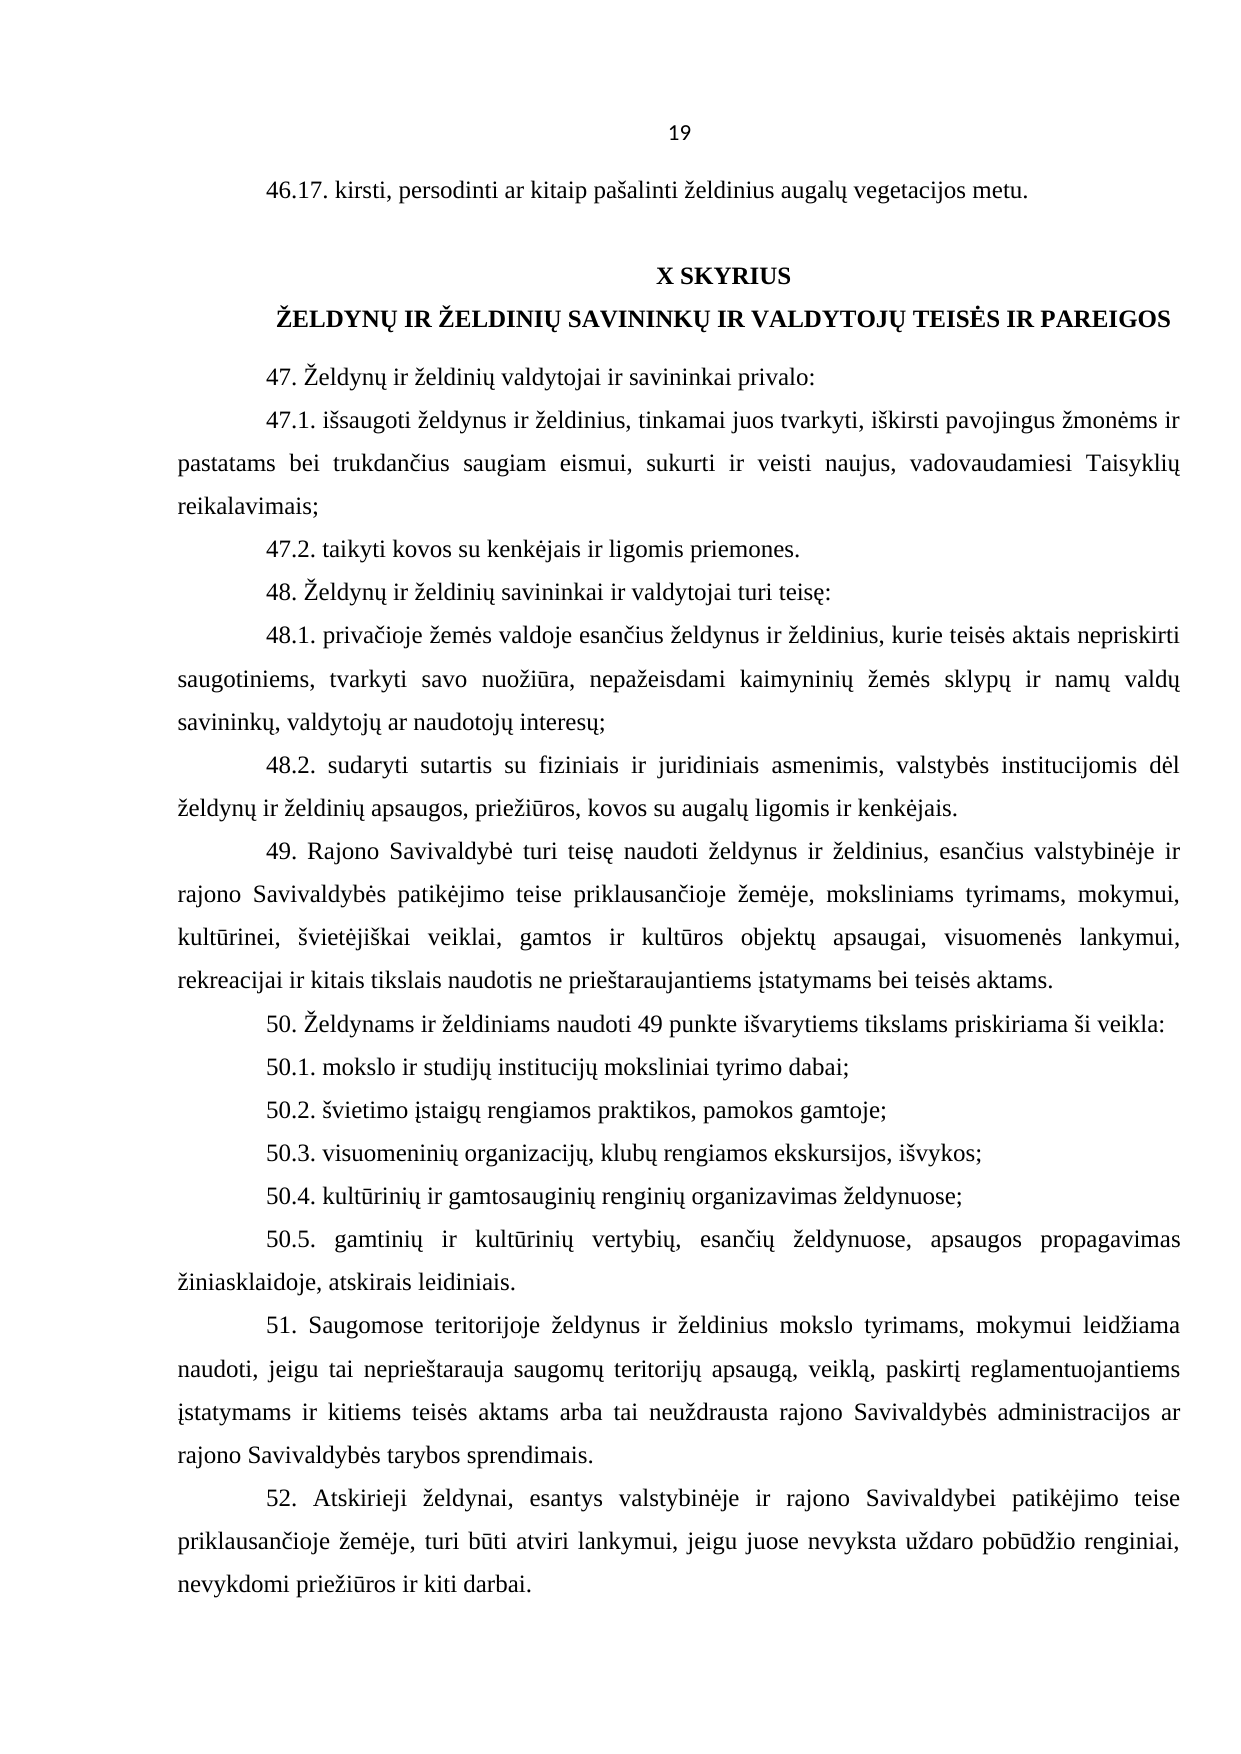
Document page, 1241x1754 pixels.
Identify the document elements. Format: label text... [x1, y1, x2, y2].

text 48.1. privačioje žemės valdoje esančius želdynus ir želdinius, kurie teisės aktais nepriskirti saugotiniems, tvarkyti savo nuožiūra, nepažeisdami kaimyninių žemės sklypų ir namų valdų savininkų, valdytojų ar naudotojų interesų; [177, 621, 1181, 736]
text 50.2. švietimo įstaigų rengiamos praktikos, pamokos gamtoje; [177, 1095, 1181, 1124]
text 51. Saugomose teritorijoje želdynus ir želdinius mokslo tyrimams, mokymui leidžiama naudoti, jeigu tai neprieštarauja saugomų teritorijų apsaugą, veiklą, paskirtį reglamentuojantiems įstatymams ir kitiems teisės aktams arba tai neuždrausta rajono Savivaldybės administracijos ar rajono Savivaldybės tarybos sprendimais. [177, 1311, 1181, 1469]
text 50.1. mokslo ir studijų institucijų moksliniai tyrimo dabai; [177, 1052, 1181, 1081]
text 50.3. visuomeninių organizacijų, klubų rengiamos ekskursijos, išvykos; [177, 1138, 1181, 1167]
text ŽELDYNŲ IR ŽELDINIŲ SAVININKŲ IR VALDYTOJŲ TEISĖS IR PAREIGOS [177, 304, 1181, 333]
text X SKYRIUS [177, 261, 1181, 290]
text 49. Rajono Savivaldybė turi teisę naudoti želdynus ir želdinius, esančius valstybinėje ir rajono Savivaldybės patikėjimo teise priklausančioje žemėje, moksliniams tyrimams, mokymui, kultūrinei, švietėjiškai veiklai, gamtos ir kultūros objektų apsaugai, visuomenės lankymui, rekreacijai ir kitais tikslais naudotis ne prieštaraujantiems įstatymams bei teisės aktams. [177, 836, 1181, 994]
text 47. Želdynų ir želdinių valdytojai ir savininkai privalo: [177, 362, 1181, 391]
text 47.2. taikyti kovos su kenkėjais ir ligomis priemones. [177, 534, 1181, 563]
text 47.1. išsaugoti želdynus ir želdinius, tinkamai juos tvarkyti, iškirsti pavojingus žmonėms ir pastatams bei trukdančius saugiam eismui, sukurti ir veisti naujus, vadovaudamiesi Taisyklių reikalavimais; [177, 405, 1181, 520]
text 50. Želdynams ir želdiniams naudoti 49 punkte išvarytiems tikslams priskiriama ši veikla: [177, 1009, 1181, 1037]
text 50.4. kultūrinių ir gamtosauginių renginių organizavimas želdynuose; [177, 1181, 1181, 1210]
text 48.2. sudaryti sutartis su fiziniais ir juridiniais asmenimis, valstybės institucijomis dėl želdynų ir želdinių apsaugos, priežiūros, kovos su augalų ligomis ir kenkėjais. [177, 750, 1181, 822]
text 50.5. gamtinių ir kultūrinių vertybių, esančių želdynuose, apsaugos propagavimas žiniasklaidoje, atskirais leidiniais. [177, 1224, 1181, 1296]
text 48. Želdynų ir želdinių savininkai ir valdytojai turi teisę: [177, 577, 1181, 606]
text 46.17. kirsti, persodinti ar kitaip pašalinti želdinius augalų vegetacijos metu. [177, 175, 1181, 204]
text 52. Atskirieji želdynai, esantys valstybinėje ir rajono Savivaldybei patikėjimo teise priklausančioje žemėje, turi būti atviri lankymui, jeigu juose nevyksta uždaro pobūdžio renginiai, nevykdomi priežiūros ir kiti darbai. [177, 1483, 1181, 1598]
